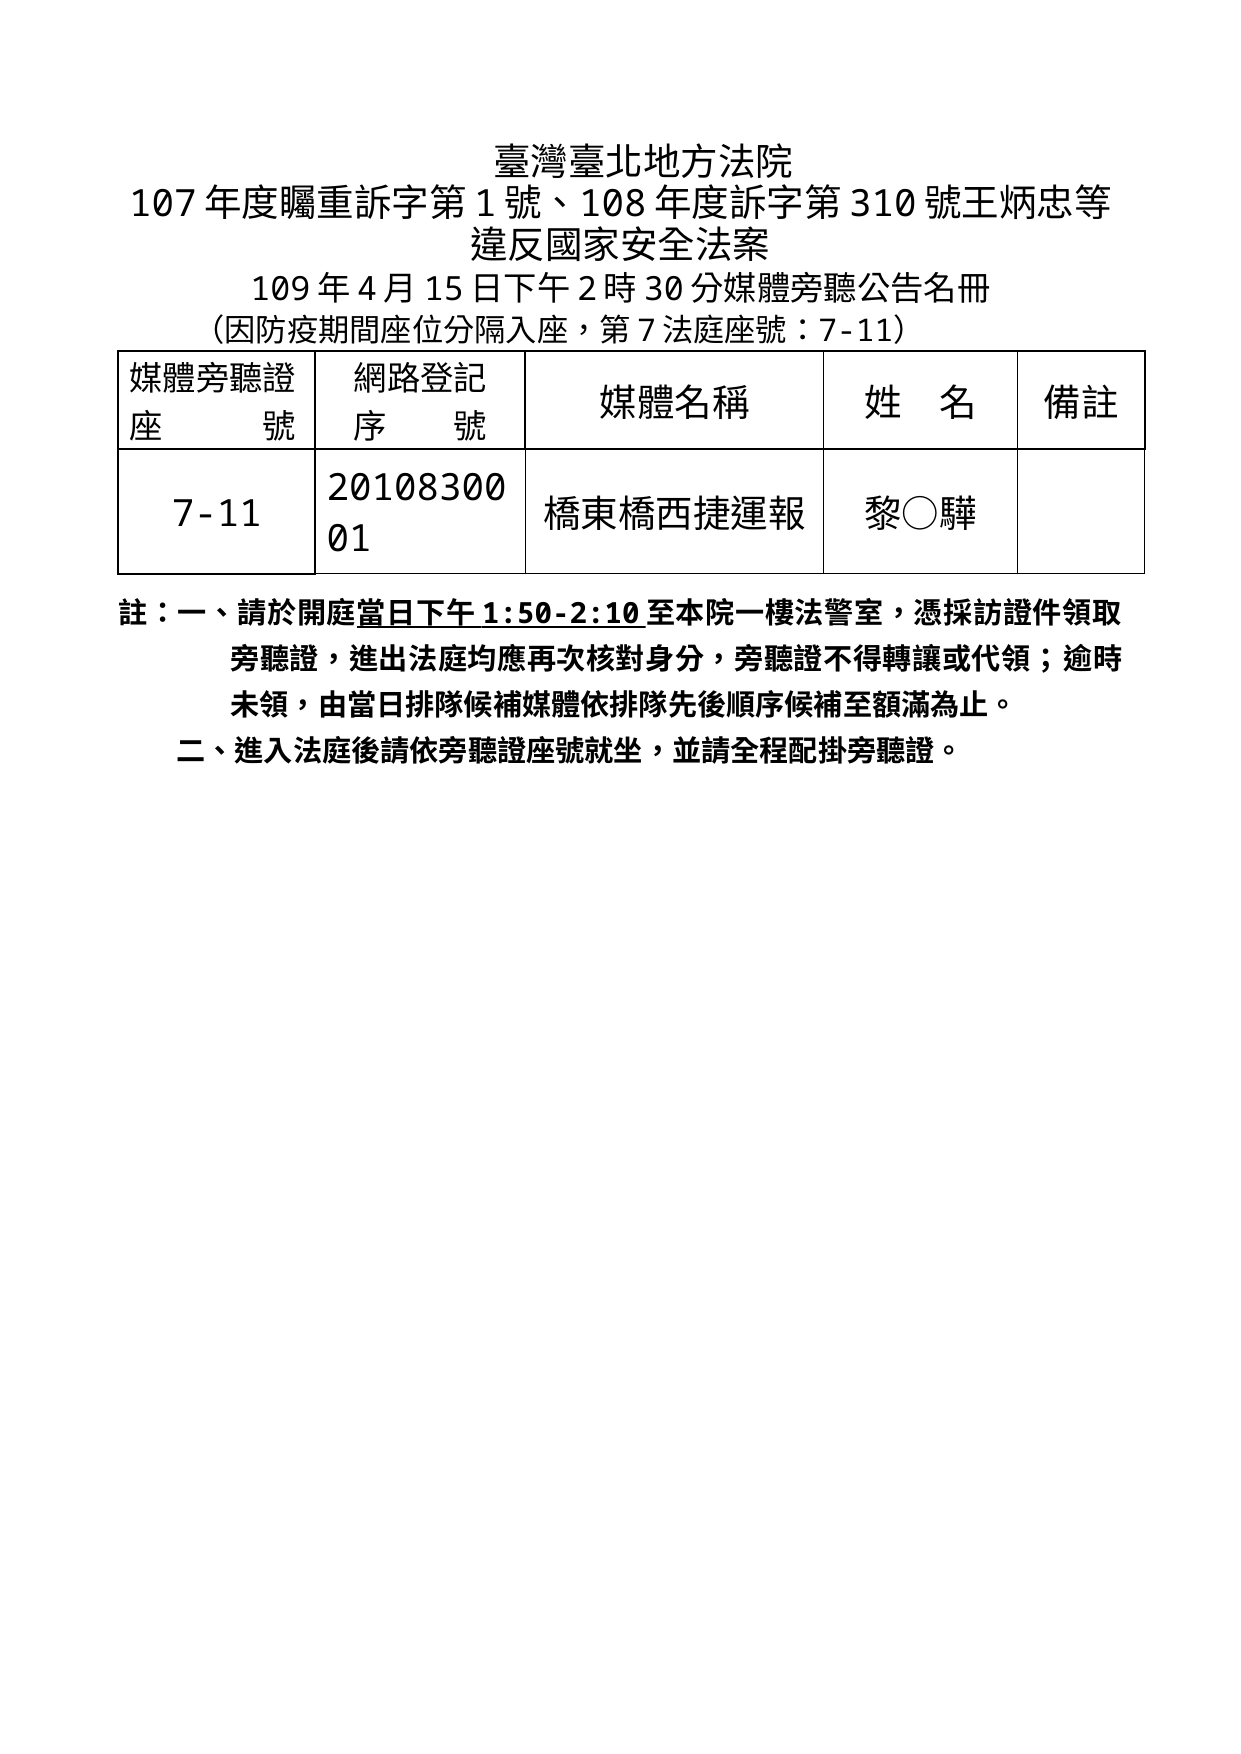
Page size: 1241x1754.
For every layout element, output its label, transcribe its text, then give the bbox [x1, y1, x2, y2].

text 違反國家安全法案 [118, 225, 1122, 267]
text （因防疫期間座位分隔入座，第7法庭座號：7-11） [118, 308, 1122, 350]
table_cell 7-11 [119, 450, 314, 573]
table_header 姓 名 [824, 352, 1017, 448]
text 註：一、請於開庭當日下午1:50-2:10至本院一樓法警室，憑採訪證件領取旁聽證，進出法庭均應再次核對身分，旁聽證不得轉讓或代領；逾時未領，由當日排隊候補媒體依排隊先後順序候補至額滿為止。 [118, 587, 1122, 725]
text 109年4月15日下午2時30分媒體旁聽公告名冊 [118, 267, 1122, 308]
text 107年度矚重訴字第1號、108年度訴字第310號王炳忠等 [118, 183, 1122, 225]
table_header 媒體名稱 [526, 352, 823, 448]
text 臺灣臺北地方法院 [193, 142, 1122, 183]
table_cell 2010830001 [316, 450, 525, 573]
table_header 備註 [1018, 352, 1144, 448]
table_cell [1018, 450, 1144, 573]
table_cell 黎○驊 [824, 450, 1017, 573]
table_header 媒體旁聽證座 號 [119, 352, 314, 448]
table_cell 橋東橋西捷運報 [526, 450, 823, 573]
text 二、進入法庭後請依旁聽證座號就坐，並請全程配掛旁聽證。 [176, 725, 1122, 771]
table_header 網路登記 序 號 [316, 352, 524, 448]
